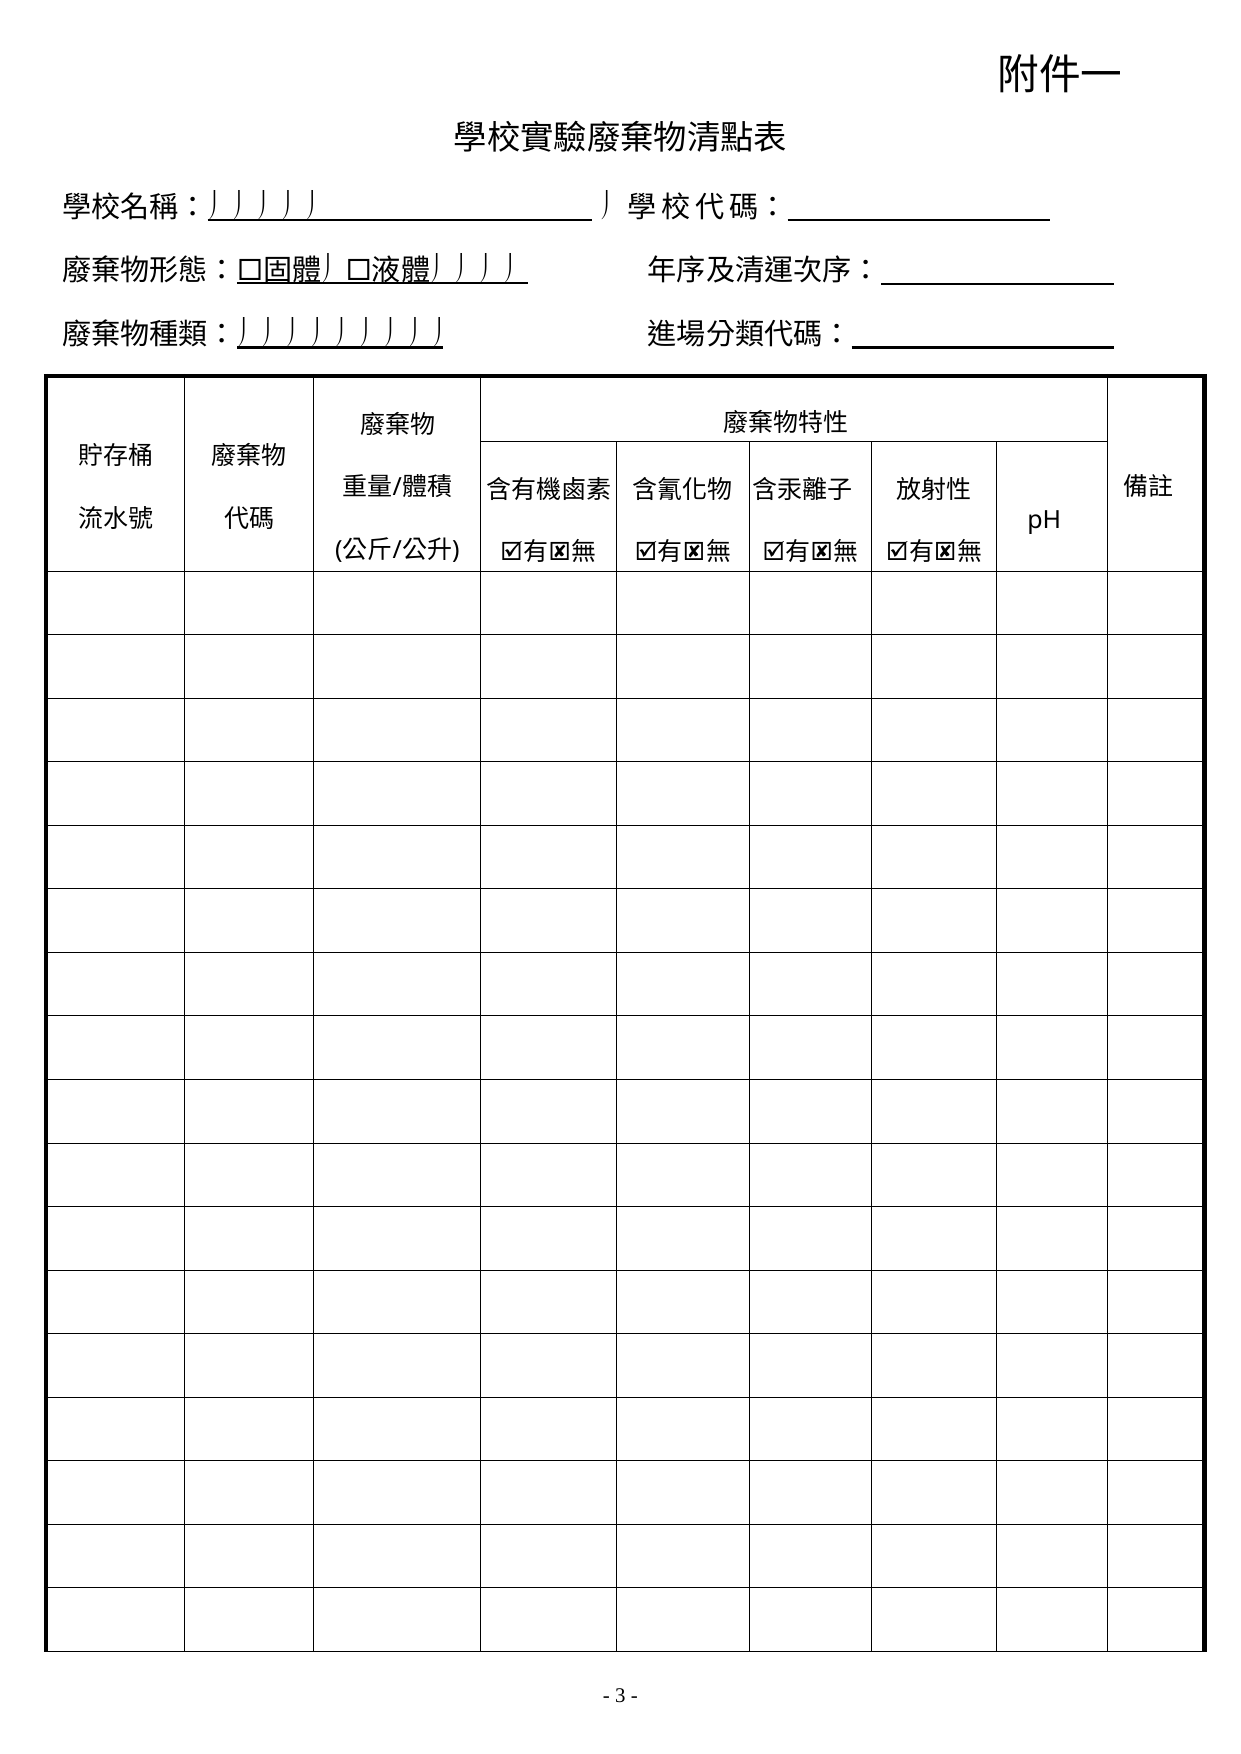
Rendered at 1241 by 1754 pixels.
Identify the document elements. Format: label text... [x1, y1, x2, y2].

table_cell 含氰化物 有無 [617, 442, 749, 571]
table_cell [872, 889, 996, 952]
table_cell [872, 1398, 996, 1460]
table_cell [617, 1080, 749, 1142]
table_cell [185, 826, 313, 888]
table_cell [997, 699, 1107, 761]
table_cell [481, 1461, 616, 1524]
table_cell [872, 1271, 996, 1333]
table_cell [48, 1588, 184, 1651]
table_cell [481, 1398, 616, 1460]
table_cell [617, 953, 749, 1015]
table_cell [750, 1016, 871, 1079]
text 學校名稱：      學校代碼： [62, 183, 1148, 226]
table_cell [1108, 1080, 1202, 1142]
table_cell [48, 699, 184, 761]
table_cell [750, 635, 871, 698]
table_cell [997, 1398, 1107, 1460]
table_cell [617, 1334, 749, 1397]
table_cell [481, 1334, 616, 1397]
table_cell [872, 1461, 996, 1524]
table_cell [1108, 1398, 1202, 1460]
table_cell [750, 1525, 871, 1587]
table_cell [872, 1016, 996, 1079]
table_cell [481, 1144, 616, 1206]
table_header 廢棄物 重量/體積 (公斤/公升) [314, 378, 480, 571]
table_cell [617, 762, 749, 825]
table_cell [997, 1016, 1107, 1079]
table_cell [997, 762, 1107, 825]
table_cell [617, 1525, 749, 1587]
table_cell [617, 1016, 749, 1079]
table_cell [997, 1525, 1107, 1587]
table_cell [185, 635, 313, 698]
table_cell [1108, 699, 1202, 761]
table_cell [872, 635, 996, 698]
table_cell [48, 1207, 184, 1269]
table_cell [997, 889, 1107, 952]
table_cell [617, 1398, 749, 1460]
table_cell [997, 953, 1107, 1015]
table_cell [48, 1144, 184, 1206]
table_cell [997, 635, 1107, 698]
table_cell [185, 1398, 313, 1460]
table_cell [997, 572, 1107, 634]
table_cell [997, 1207, 1107, 1269]
table_cell [872, 1080, 996, 1142]
table_cell [185, 1461, 313, 1524]
table_cell [48, 953, 184, 1015]
table_cell [481, 699, 616, 761]
table_cell [481, 1016, 616, 1079]
table_cell [750, 1271, 871, 1333]
text 學校實驗廢棄物清點表 [118, 111, 1122, 159]
table_cell [185, 1207, 313, 1269]
table_cell [617, 1588, 749, 1651]
table_cell [617, 1144, 749, 1206]
table_cell [617, 1271, 749, 1333]
table_cell [185, 953, 313, 1015]
table_cell 放射性 有無 [872, 442, 996, 571]
table_header 貯存桶 流水號 [48, 378, 184, 571]
table_header 廢棄物特性 [481, 378, 1107, 441]
table_cell [314, 1461, 480, 1524]
table_cell [617, 635, 749, 698]
table_cell [314, 572, 480, 634]
table_cell [48, 1461, 184, 1524]
table_cell [481, 1271, 616, 1333]
table_cell [185, 1271, 313, 1333]
table_cell [750, 1144, 871, 1206]
table_cell [481, 1207, 616, 1269]
table_cell [1108, 1271, 1202, 1333]
table_cell [185, 889, 313, 952]
table_cell [1108, 635, 1202, 698]
table_cell [314, 699, 480, 761]
table_cell [185, 1334, 313, 1397]
table_cell [1108, 1525, 1202, 1587]
table_cell [314, 1525, 480, 1587]
table_cell [1108, 1461, 1202, 1524]
table_cell [617, 889, 749, 952]
table_cell [617, 572, 749, 634]
table_cell [872, 1588, 996, 1651]
table_cell [314, 826, 480, 888]
table_cell [617, 826, 749, 888]
table_cell [1108, 1207, 1202, 1269]
table_cell [750, 889, 871, 952]
table_cell [481, 1080, 616, 1142]
table_cell [1108, 1016, 1202, 1079]
table_cell [872, 826, 996, 888]
table_cell [185, 1525, 313, 1587]
table_cell [314, 1144, 480, 1206]
table_cell [481, 762, 616, 825]
table_cell [872, 1334, 996, 1397]
table_cell [872, 1207, 996, 1269]
table_header 廢棄物 代碼 [185, 378, 313, 571]
table_cell [1108, 1588, 1202, 1651]
table_cell [48, 762, 184, 825]
table_cell [48, 826, 184, 888]
table_cell [617, 699, 749, 761]
table_cell [314, 1588, 480, 1651]
table_cell [314, 635, 480, 698]
table_cell [481, 572, 616, 634]
table_cell [185, 572, 313, 634]
table_cell [997, 1334, 1107, 1397]
table_cell [1108, 889, 1202, 952]
table_cell [185, 1588, 313, 1651]
table_cell [185, 1080, 313, 1142]
table_cell [750, 1588, 871, 1651]
table_cell [872, 1525, 996, 1587]
table_cell [48, 1080, 184, 1142]
table_cell [48, 1016, 184, 1079]
table_cell [997, 1588, 1107, 1651]
table_cell [997, 1271, 1107, 1333]
table_cell [481, 826, 616, 888]
text 廢棄物種類：         進場分類代碼： [62, 310, 1148, 353]
table_cell [750, 1398, 871, 1460]
table_cell [481, 635, 616, 698]
table_cell [750, 762, 871, 825]
table_cell [872, 953, 996, 1015]
table_cell [48, 572, 184, 634]
table_cell [48, 1398, 184, 1460]
table_cell [48, 889, 184, 952]
text 廢棄物形態：固體 液體    年序及清運次序： [62, 247, 1148, 289]
table_cell [48, 635, 184, 698]
table_cell [185, 1144, 313, 1206]
table_cell pH [997, 442, 1107, 571]
table_cell [1108, 1334, 1202, 1397]
table_cell 含有機鹵素 有無 [481, 442, 616, 571]
table_cell [1108, 762, 1202, 825]
table_cell [617, 1207, 749, 1269]
table_cell [185, 699, 313, 761]
table_cell [185, 1016, 313, 1079]
table_cell [750, 953, 871, 1015]
table_cell [314, 1207, 480, 1269]
table_cell [314, 953, 480, 1015]
table_cell [997, 1144, 1107, 1206]
table_cell [750, 699, 871, 761]
table_cell [481, 1588, 616, 1651]
table_cell [314, 762, 480, 825]
table_cell [1108, 953, 1202, 1015]
table_cell [872, 1144, 996, 1206]
table_cell [314, 1080, 480, 1142]
table_cell [1108, 572, 1202, 634]
table_cell [314, 1398, 480, 1460]
table_cell [997, 1080, 1107, 1142]
table_header 備註 [1108, 378, 1202, 571]
table_cell [750, 1207, 871, 1269]
table_cell [750, 1334, 871, 1397]
table_cell [48, 1525, 184, 1587]
table_cell [872, 762, 996, 825]
table_cell [872, 699, 996, 761]
table_cell [314, 889, 480, 952]
table_cell [750, 1080, 871, 1142]
table_cell [750, 572, 871, 634]
table_cell [1108, 826, 1202, 888]
table_cell [314, 1271, 480, 1333]
table_cell [48, 1271, 184, 1333]
table_cell [48, 1334, 184, 1397]
table_cell [481, 889, 616, 952]
table_cell [750, 1461, 871, 1524]
table_cell [1108, 1144, 1202, 1206]
table_cell [617, 1461, 749, 1524]
table_cell 含汞離子 有無 [750, 442, 871, 571]
table_cell [750, 826, 871, 888]
table_cell [314, 1016, 480, 1079]
table_cell [481, 953, 616, 1015]
table_cell [872, 572, 996, 634]
table_cell [314, 1334, 480, 1397]
table_cell [481, 1525, 616, 1587]
table_cell [185, 762, 313, 825]
table_cell [997, 1461, 1107, 1524]
table_cell [997, 826, 1107, 888]
